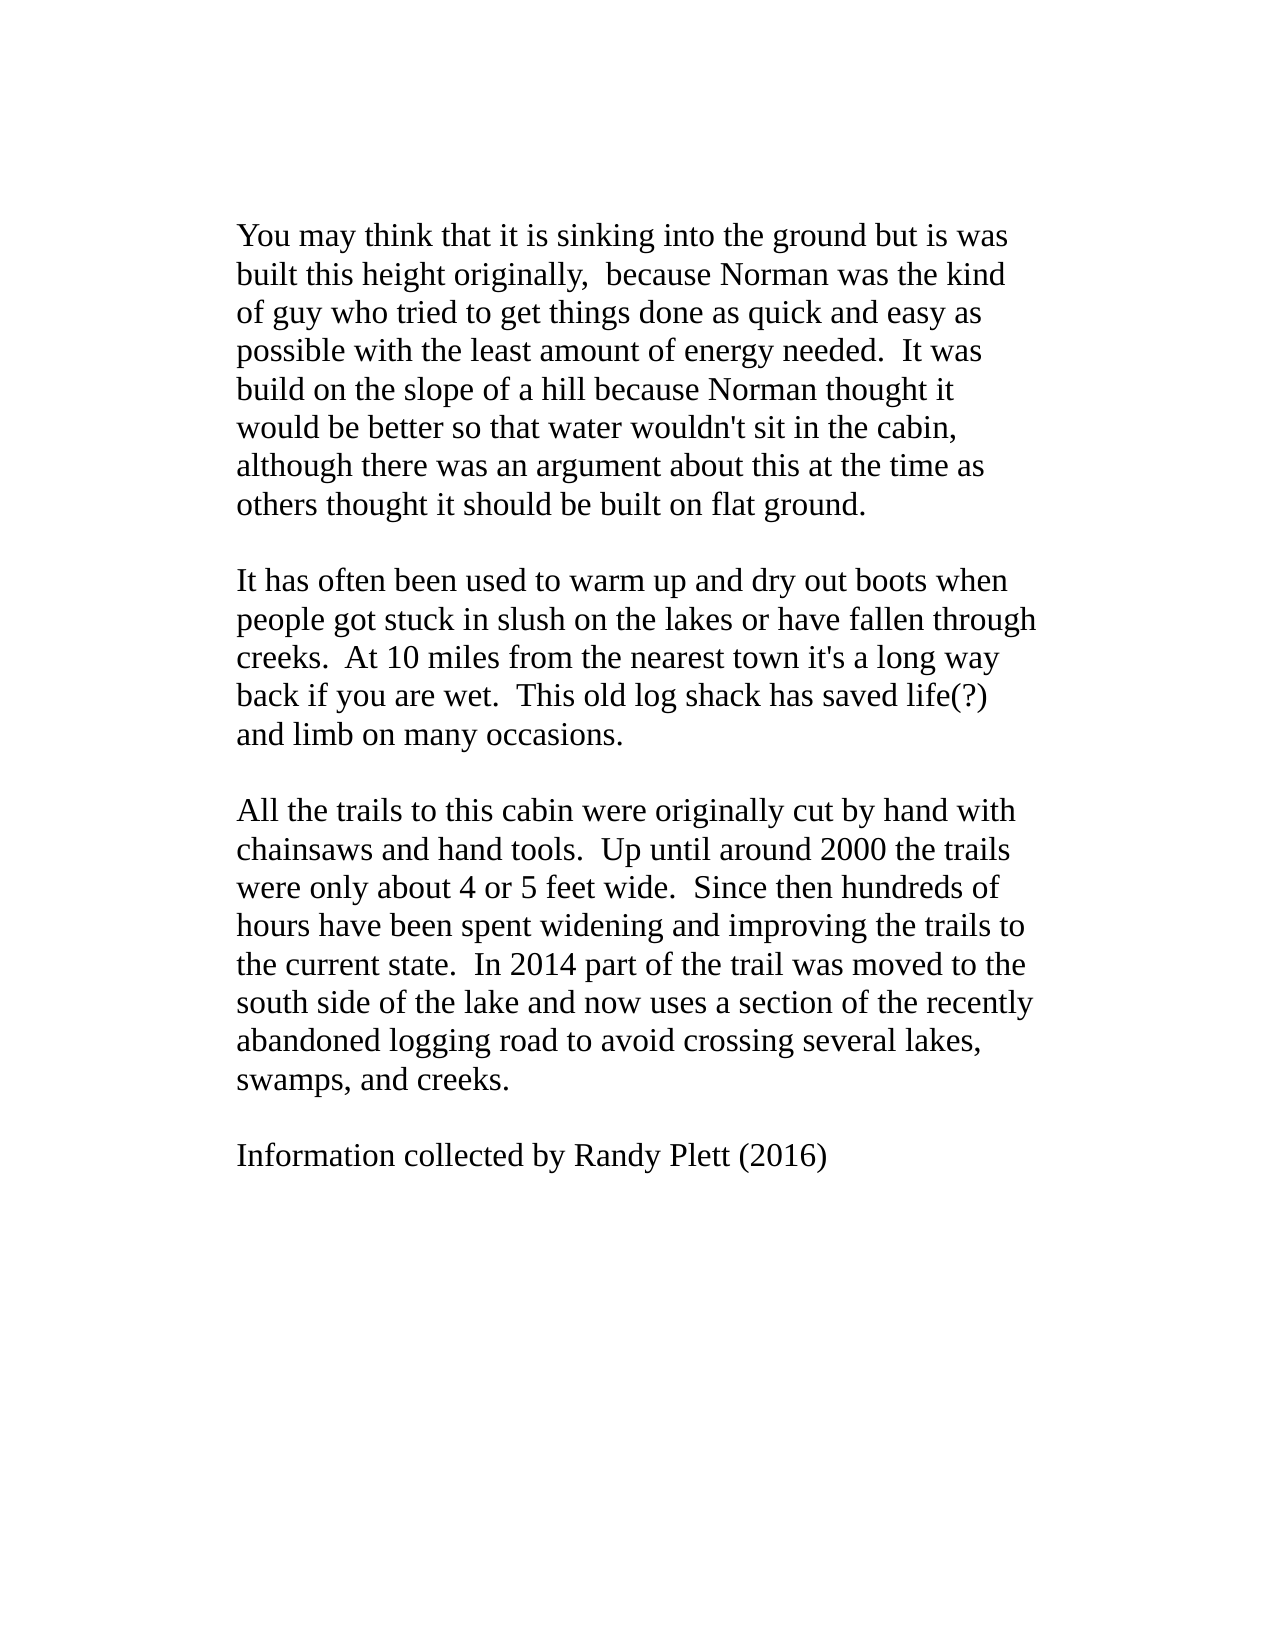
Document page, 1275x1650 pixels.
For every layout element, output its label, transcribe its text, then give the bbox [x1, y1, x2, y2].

text All the trails to this cabin were originally cut by hand with chainsaws and hand tools. Up until around 2000 the trails were only about 4 or 5 feet wide. Since then hundreds of hours have been spent widening and improving the trails to the current state. In 2014 part of the trail was moved to the south side of the lake and now uses a section of the recently abandoned logging road to avoid crossing several lakes, swamps, and creeks. [236, 791, 1039, 1097]
text It has often been used to warm up and dry out boots when people got stuck in slush on the lakes or have fallen through creeks. At 10 miles from the nearest town it's a long way back if you are wet. This old log shack has saved life(?) and limb on many occasions. [236, 561, 1039, 752]
text Information collected by Randy Plett (2016) [236, 1136, 1039, 1174]
text You may think that it is sinking into the ground but is was built this height originally, because Norman was the kind of guy who tried to get things done as quick and easy as possible with the least amount of energy needed. It was build on the slope of a hill because Norman thought it would be better so that water wouldn't sit in the cabin, although there was an argument about this at the time as others thought it should be built on flat ground. [236, 216, 1039, 522]
